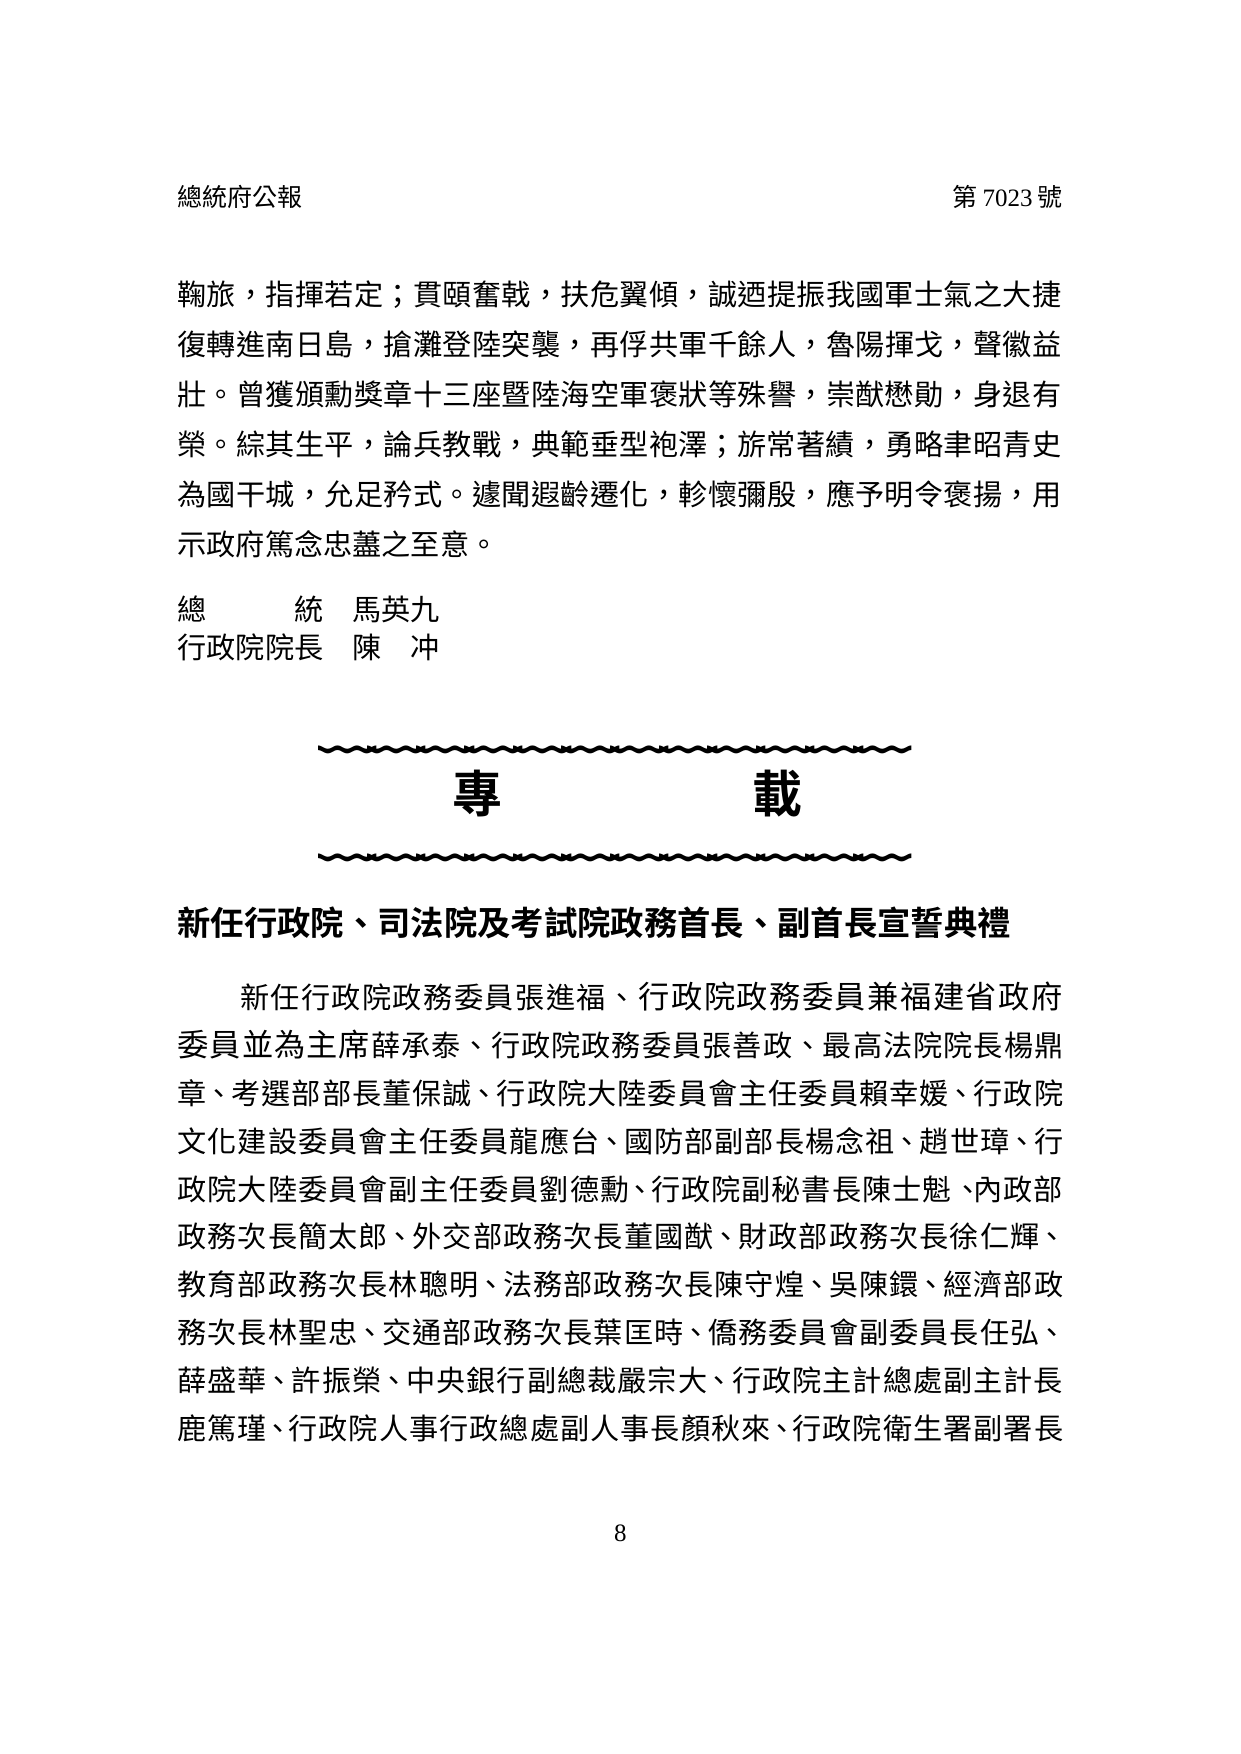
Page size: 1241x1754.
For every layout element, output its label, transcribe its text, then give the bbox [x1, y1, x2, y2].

text 新任行政院政務委員張進福、行政院政務委員兼福建省政府委員並為主席薛承泰、行政院政務委員張善政、最高法院院長楊鼎章、考選部部長董保誠、行政院大陸委員會主任委員賴幸媛、行政院文化建設委員會主任委員龍應台、國防部副部長楊念祖、趙世璋、行政院大陸委員會副主任委員劉德勳、行政院副秘書長陳士魁、內政部政務次長簡太郎、外交部政務次長董國猷、財政部政務次長徐仁輝、教育部政務次長林聰明、法務部政務次長陳守煌、吳陳鐶、經濟部政務次長林聖忠、交通部政務次長葉匡時、僑務委員會副委員長任弘、薛盛華、許振榮、中央銀行副總裁嚴宗大、行政院主計總處副主計長鹿篤瑾、行政院人事行政總處副人事長顏秋來、行政院衛生署副署長林奏延、蕭美玲、行政院環境保護署副署長葉欣誠、行政院海岸巡防署副署長王崇儀、國立故宮博物院副院長周筑昆、行政院大陸委員會副主任委員高長、張顯耀、行政院經濟建設委員會副主任委員胡仲英、單驥、黃萬翔、行政院原子能委員會副主任委員周源卿、行政院國家科學委員會副主任委員陳正宏、賀陳弘、行政院研究發展考核委員會副主任委員宋餘俠、黃敏恭、行政院農業委員會副主任委員胡興華、黃有才、行政院文化建設委員會副主任委員張雲程、行政院勞工委員會副主任委員潘世偉、行政院公共工程委員會副主任委員鄧民治、吳國安、行政院原住民族委員會副主任委員夏錦龍（Obay ．Ataw． Hayawan）、行政院體育委員會副主任委員陳雲蓮、錢薇娟、客家委員會副主任委員李朝明、行政院衛生署中央健康保險局局長戴桂英及科學工業園區管理局局長顏宗明等52人宣誓典禮，於中華民國101年3月5日（星期一）上午9時在總統府3樓大禮堂舉行，總統監誓，副總統蕭萬長、行政院院長陳冲、立法院院長王金平、司法院院長賴浩敏、考試院院長關中、總統府秘書長曾永權、國家安全會議秘書長胡為真及總統府第三局局長張國葆等8員在場觀禮。 [177, 970, 1063, 1449]
text ﹏﹏﹏﹏﹏﹏﹏﹏﹏﹏﹏﹏ [177, 728, 1063, 753]
text 總 統 馬英九 [177, 591, 1063, 628]
text 行政院院長 陳 冲 [177, 628, 1063, 666]
text 陸軍少將史恆豐，勁節剛介，恂蒙通達。少歲紅羊浩劫，國故頻仍，矢志效命戎軒，保民護土，爰投身陸軍官校。歷任營長、團長、副師長、綠島地區警備指揮官等職，秉愛國赤誠，作聖戰前驅，戮力安攘，委重投艱。剿匪期間，迭預山東、河南、安徽、江西暨廣東諸多戰役，馳騁南北，征伐四裔；躬歷行陣，匡復圖存。臺海戰役，堅守大二膽島，於浪濤水際中擊毀船艇多艘，於南北山激戰虜獲敵軍數百，陳師鞠旅，指揮若定；貫頤奮戟，扶危翼傾，誠迺提振我國軍士氣之大捷；復轉進南日島，搶灘登陸突襲，再俘共軍千餘人，魯陽揮戈，聲徽益壯。曾獲頒勳獎章十三座暨陸海空軍褒狀等殊譽，崇猷懋勛，身退有榮。綜其生平，論兵教戰，典範垂型袍澤；旂常著績，勇略聿昭青史，為國干城，允足矜式。遽聞遐齡遷化，軫懷彌殷，應予明令褒揚，用示政府篤念忠藎之至意。 [177, 266, 1063, 566]
text ﹏﹏﹏﹏﹏﹏﹏﹏﹏﹏﹏﹏ [177, 837, 1063, 862]
text 專 載 [192, 766, 1063, 824]
text 新任行政院、司法院及考試院政務首長、副首長宣誓典禮 [177, 899, 1063, 945]
